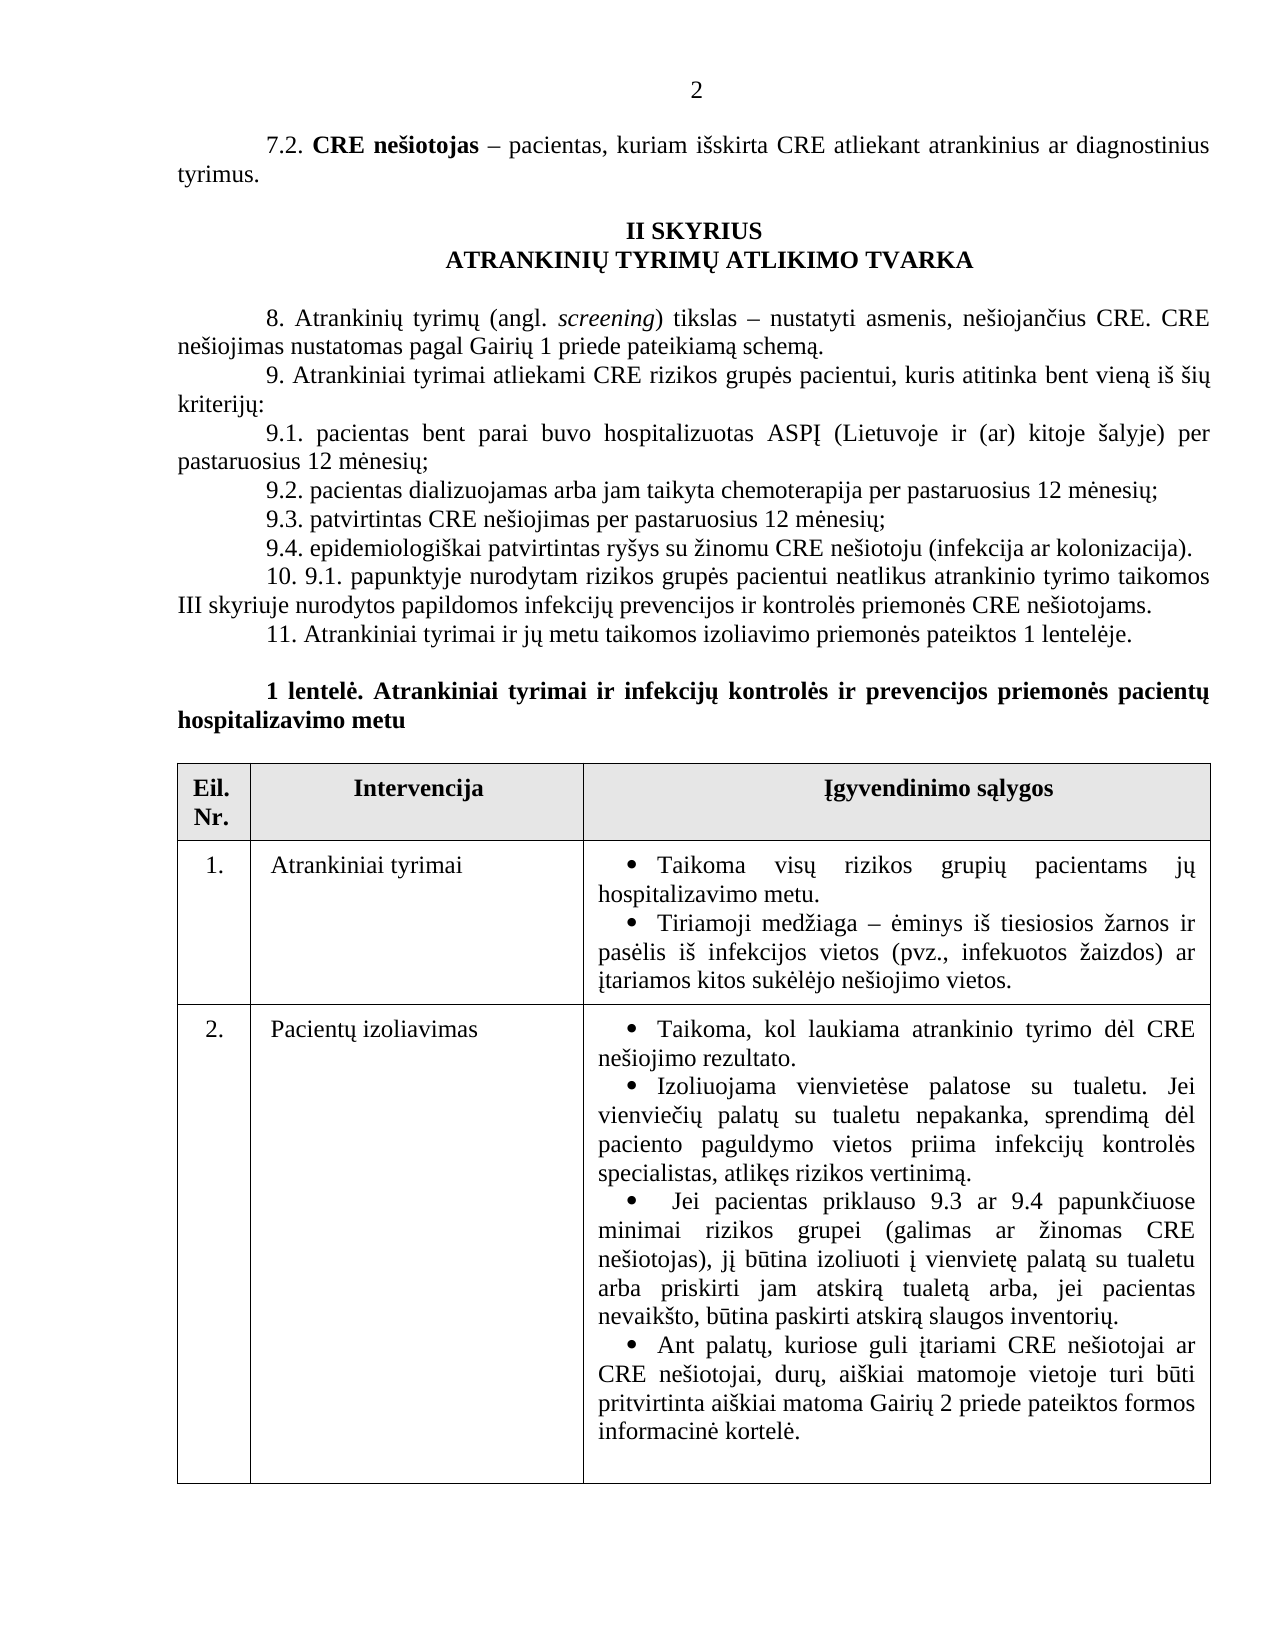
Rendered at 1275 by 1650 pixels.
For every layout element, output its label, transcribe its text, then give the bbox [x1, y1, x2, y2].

text 9.4. epidemiologiškai patvirtintas ryšys su žinomu CRE nešiotoju (infekcija ar kolonizacija). [177, 533, 1211, 561]
table_cell 1. [178, 841, 250, 1003]
text 9. Atrankiniai tyrimai atliekami CRE rizikos grupės pacientui, kuris atitinka bent vieną iš šių kriterijų: [177, 360, 1211, 418]
table_cell Pacientų izoliavimas [251, 1005, 583, 1483]
text 9.3. patvirtintas CRE nešiojimas per pastaruosius 12 mėnesių; [177, 504, 1211, 533]
table_cell 2. [178, 1005, 250, 1483]
text 1 lentelė. Atrankiniai tyrimai ir infekcijų kontrolės ir prevencijos priemonės pacientų hospitalizavimo metu [177, 676, 1211, 734]
table_header Intervencija [251, 764, 583, 840]
text 10. 9.1. papunktyje nurodytam rizikos grupės pacientui neatlikus atrankinio tyrimo taikomos III skyriuje nurodytos papildomos infekcijų prevencijos ir kontrolės priemonės CRE nešiotojams. [177, 561, 1211, 619]
table_header Eil. Nr. [178, 764, 250, 840]
table_header Įgyvendinimo sąlygos [584, 764, 1210, 840]
table_cell  Taikoma, kol laukiama atrankinio tyrimo dėl CRE nešiojimo rezultato.  Izoliuojama vienvietėse palatose su tualetu. Jei vienviečių palatų su tualetu nepakanka, sprendimą dėl paciento paguldymo vietos priima infekcijų kontrolės specialistas, atlikęs rizikos vertinimą.  Jei pacientas priklauso 9.3 ar 9.4 papunkčiuose minimai rizikos grupei (galimas ar žinomas CRE nešiotojas), jį būtina izoliuoti į vienvietę palatą su tualetu arba priskirti jam atskirą tualetą arba, jei pacientas nevaikšto, būtina paskirti atskirą slaugos inventorių.  Ant palatų, kuriose guli įtariami CRE nešiotojai ar CRE nešiotojai, durų, aiškiai matomoje vietoje turi būti pritvirtinta aiškiai matoma Gairių 2 priede pateiktos formos informacinė kortelė. [584, 1005, 1210, 1483]
text 11. Atrankiniai tyrimai ir jų metu taikomos izoliavimo priemonės pateiktos 1 lentelėje. [177, 619, 1211, 648]
text II SKYRIUS [177, 216, 1211, 245]
table_cell  Taikoma visų rizikos grupių pacientams jų hospitalizavimo metu.  Tiriamoji medžiaga – ėminys iš tiesiosios žarnos ir pasėlis iš infekcijos vietos (pvz., infekuotos žaizdos) ar įtariamos kitos sukėlėjo nešiojimo vietos. [584, 841, 1210, 1003]
table_cell Atrankiniai tyrimai [251, 841, 583, 1003]
text 9.2. pacientas dializuojamas arba jam taikyta chemoterapija per pastaruosius 12 mėnesių; [177, 475, 1211, 504]
text ATRANKINIŲ TYRIMŲ ATLIKIMO TVARKA [215, 245, 1211, 274]
text 7.2. CRE nešiotojas – pacientas, kuriam išskirta CRE atliekant atrankinius ar diagnostinius tyrimus. [177, 130, 1211, 188]
text 9.1. pacientas bent parai buvo hospitalizuotas ASPĮ (Lietuvoje ir (ar) kitoje šalyje) per pastaruosius 12 mėnesių; [177, 418, 1211, 475]
text 8. Atrankinių tyrimų (angl. screening) tikslas – nustatyti asmenis, nešiojančius CRE. CRE nešiojimas nustatomas pagal Gairių 1 priede pateikiamą schemą. [177, 303, 1211, 360]
